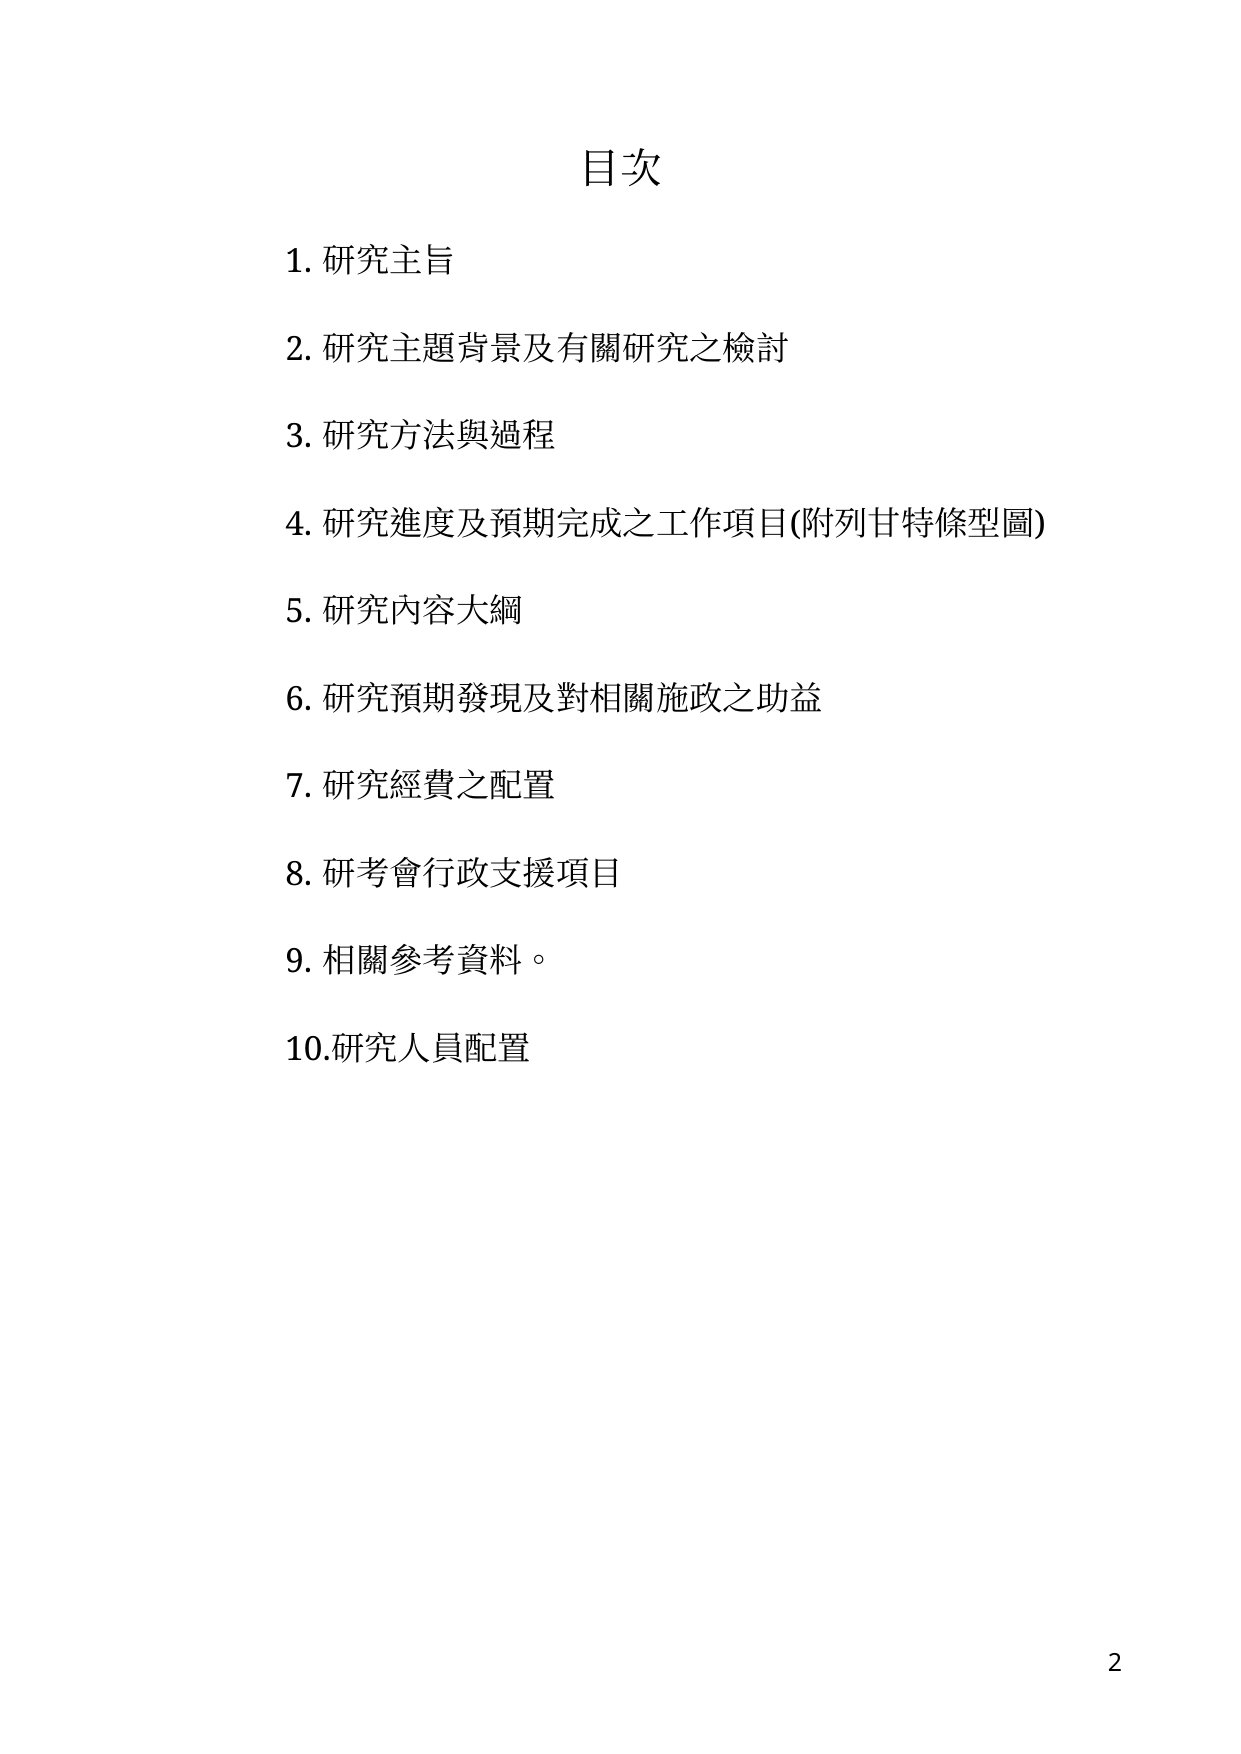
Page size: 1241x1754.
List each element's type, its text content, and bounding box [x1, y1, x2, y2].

list 研究內容大綱 [285, 581, 1122, 633]
list 研究主題背景及有關研究之檢討 [285, 319, 1122, 371]
list 研究進度及預期完成之工作項目(附列甘特條型圖) [285, 494, 1122, 546]
list 研究經費之配置 [285, 756, 1122, 808]
list 研究人員配置 [285, 1019, 1122, 1071]
list 相關參考資料。 [285, 931, 1122, 983]
list 研考會行政支援項目 [285, 844, 1122, 896]
list 研究主旨 [285, 231, 1122, 283]
list 研究預期發現及對相關施政之助益 [285, 669, 1122, 721]
list 研究方法與過程 [285, 406, 1122, 458]
text 目次 [118, 136, 1122, 196]
